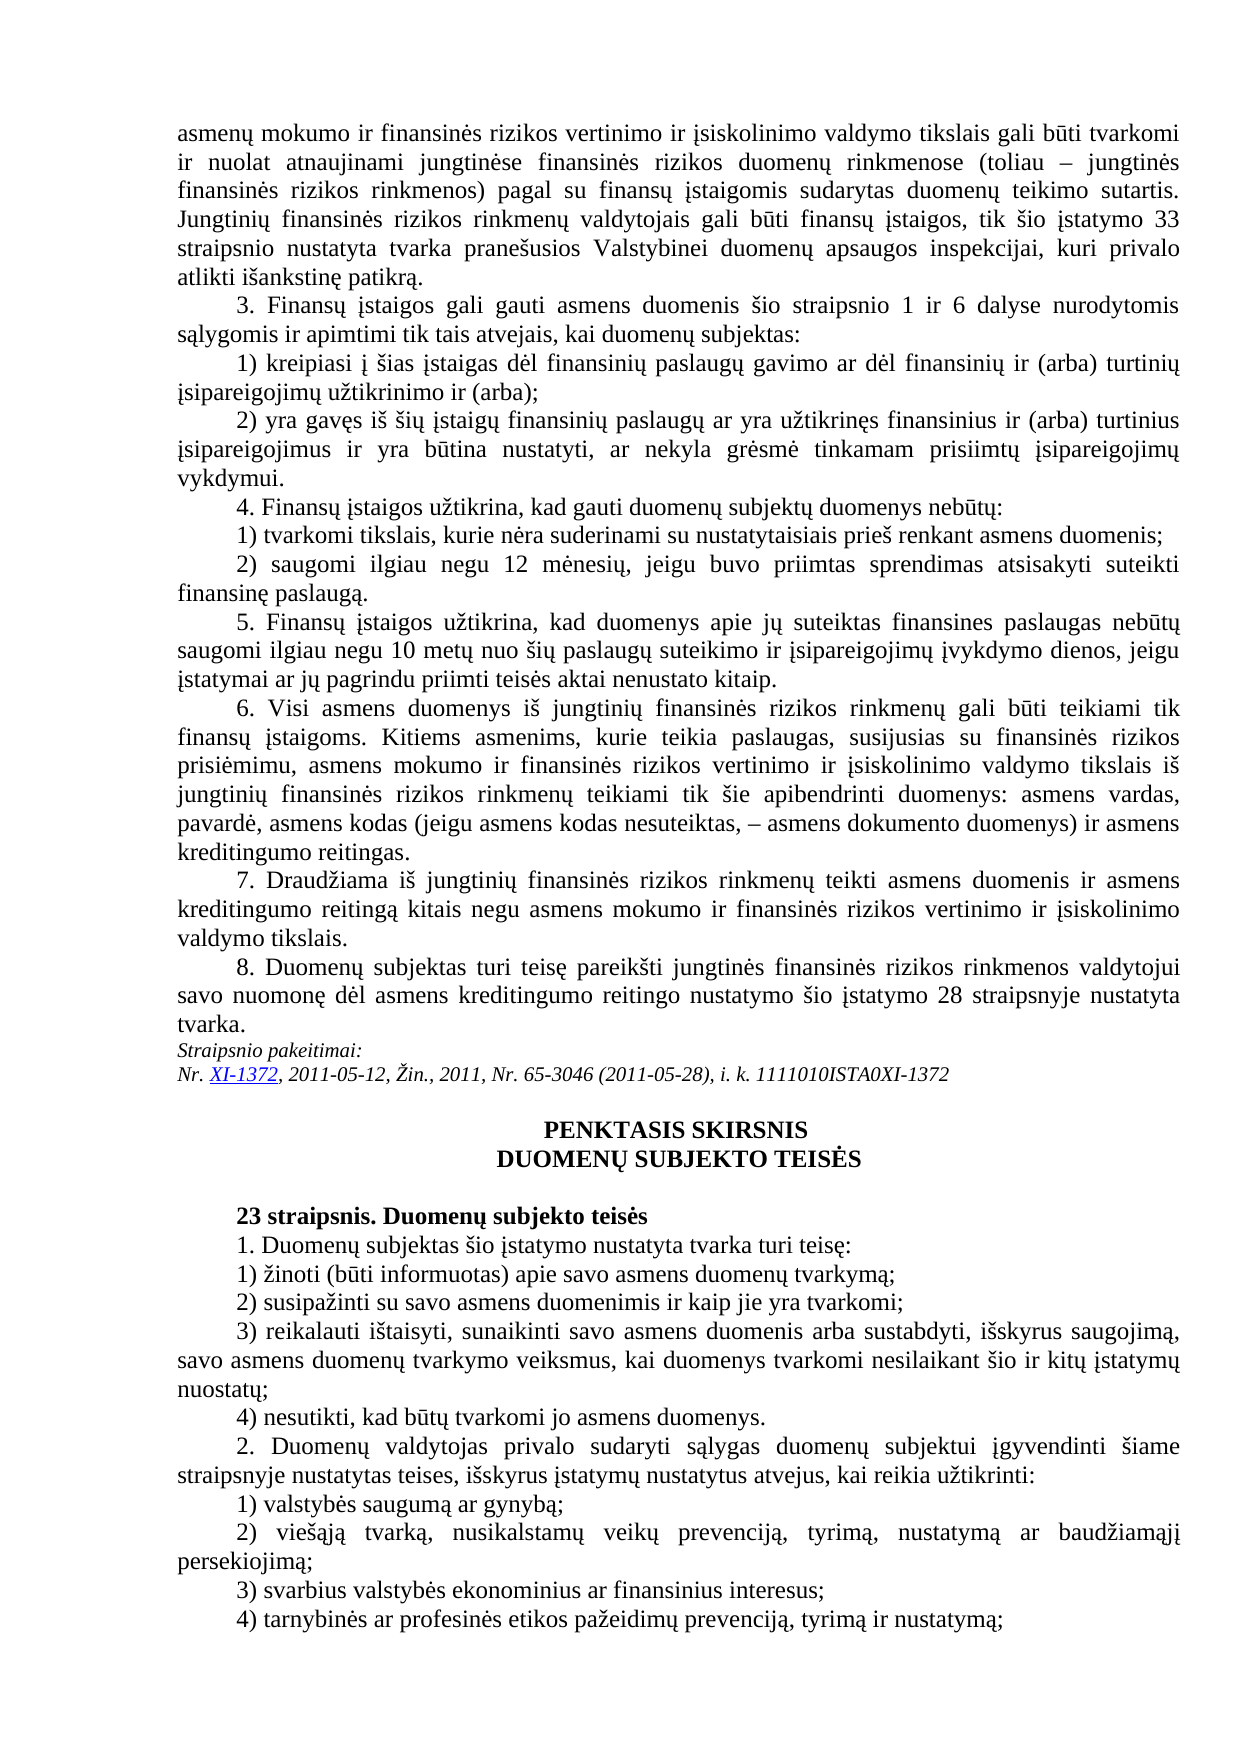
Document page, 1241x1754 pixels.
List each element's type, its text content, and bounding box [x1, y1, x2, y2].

text 2) susipažinti su savo asmens duomenimis ir kaip jie yra tvarkomi; [177, 1287, 1181, 1316]
text 2. Duomenų valdytojas privalo sudaryti sąlygas duomenų subjektui įgyvendinti šiame straipsnyje nustatytas teises, išskyrus įstatymų nustatytus atvejus, kai reikia užtikrinti: [177, 1431, 1181, 1489]
text 3) svarbius valstybės ekonominius ar finansinius interesus; [177, 1575, 1181, 1604]
text 2) yra gavęs iš šių įstaigų finansinių paslaugų ar yra užtikrinęs finansinius ir (arba) turtinius įsipareigojimus ir yra būtina nustatyti, ar nekyla grėsmė tinkamam prisiimtų įsipareigojimų vykdymui. [177, 406, 1181, 492]
text 2) viešąją tvarką, nusikalstamų veikų prevenciją, tyrimą, nustatymą ar baudžiamąjį persekiojimą; [177, 1517, 1181, 1575]
text 4) nesutikti, kad būtų tvarkomi jo asmens duomenys. [177, 1402, 1181, 1431]
text 1) tvarkomi tikslais, kurie nėra suderinami su nustatytaisiais prieš renkant asmens duomenis; [177, 521, 1181, 549]
text DUOMENŲ SUBJEKTO TEISĖS [177, 1144, 1181, 1172]
text 6. Visi asmens duomenys iš jungtinių finansinės rizikos rinkmenų gali būti teikiami tik finansų įstaigoms. Kitiems asmenims, kurie teikia paslaugas, susijusias su finansinės rizikos prisiėmimu, asmens mokumo ir finansinės rizikos vertinimo ir įsiskolinimo valdymo tikslais iš jungtinių finansinės rizikos rinkmenų teikiami tik šie apibendrinti duomenys: asmens vardas, pavardė, asmens kodas (jeigu asmens kodas nesuteiktas, – asmens dokumento duomenys) ir asmens kreditingumo reitingas. [177, 693, 1181, 866]
text 2) saugomi ilgiau negu 12 mėnesių, jeigu buvo priimtas sprendimas atsisakyti suteikti finansinę paslaugą. [177, 549, 1181, 607]
text 1) žinoti (būti informuotas) apie savo asmens duomenų tvarkymą; [177, 1259, 1181, 1287]
text 5. Finansų įstaigos užtikrina, kad duomenys apie jų suteiktas finansines paslaugas nebūtų saugomi ilgiau negu 10 metų nuo šių paslaugų suteikimo ir įsipareigojimų įvykdymo dienos, jeigu įstatymai ar jų pagrindu priimti teisės aktai nenustato kitaip. [177, 607, 1181, 693]
text 1) valstybės saugumą ar gynybą; [177, 1489, 1181, 1517]
text 4) tarnybinės ar profesinės etikos pažeidimų prevenciją, tyrimą ir nustatymą; [177, 1604, 1181, 1632]
text 7. Draudžiama iš jungtinių finansinės rizikos rinkmenų teikti asmens duomenis ir asmens kreditingumo reitingą kitais negu asmens mokumo ir finansinės rizikos vertinimo ir įsiskolinimo valdymo tikslais. [177, 866, 1181, 952]
text 23 straipsnis. Duomenų subjekto teisės [177, 1201, 1181, 1230]
text 3) reikalauti ištaisyti, sunaikinti savo asmens duomenis arba sustabdyti, išskyrus saugojimą, savo asmens duomenų tvarkymo veiksmus, kai duomenys tvarkomi nesilaikant šio ir kitų įstatymų nuostatų; [177, 1316, 1181, 1402]
text asmenų mokumo ir finansinės rizikos vertinimo ir įsiskolinimo valdymo tikslais gali būti tvarkomi ir nuolat atnaujinami jungtinėse finansinės rizikos duomenų rinkmenose (toliau – jungtinės finansinės rizikos rinkmenos) pagal su finansų įstaigomis sudarytas duomenų teikimo sutartis. Jungtinių finansinės rizikos rinkmenų valdytojais gali būti finansų įstaigos, tik šio įstatymo 33 straipsnio nustatyta tvarka pranešusios Valstybinei duomenų apsaugos inspekcijai, kuri privalo atlikti išankstinę patikrą. [177, 118, 1181, 291]
text Straipsnio pakeitimai: [177, 1038, 1181, 1062]
text 1. Duomenų subjektas šio įstatymo nustatyta tvarka turi teisę: [177, 1230, 1181, 1259]
text 1) kreipiasi į šias įstaigas dėl finansinių paslaugų gavimo ar dėl finansinių ir (arba) turtinių įsipareigojimų užtikrinimo ir (arba); [177, 348, 1181, 406]
text PENKTASIS SKIRSNIS [177, 1115, 1181, 1144]
text 3. Finansų įstaigos gali gauti asmens duomenis šio straipsnio 1 ir 6 dalyse nurodytomis sąlygomis ir apimtimi tik tais atvejais, kai duomenų subjektas: [177, 291, 1181, 348]
text 4. Finansų įstaigos užtikrina, kad gauti duomenų subjektų duomenys nebūtų: [177, 492, 1181, 521]
text 8. Duomenų subjektas turi teisę pareikšti jungtinės finansinės rizikos rinkmenos valdytojui savo nuomonę dėl asmens kreditingumo reitingo nustatymo šio įstatymo 28 straipsnyje nustatyta tvarka. [177, 952, 1181, 1038]
text Nr. XI-1372, 2011-05-12, Žin., 2011, Nr. 65-3046 (2011-05-28), i. k. 1111010ISTA0XI-1372 [177, 1062, 1181, 1086]
